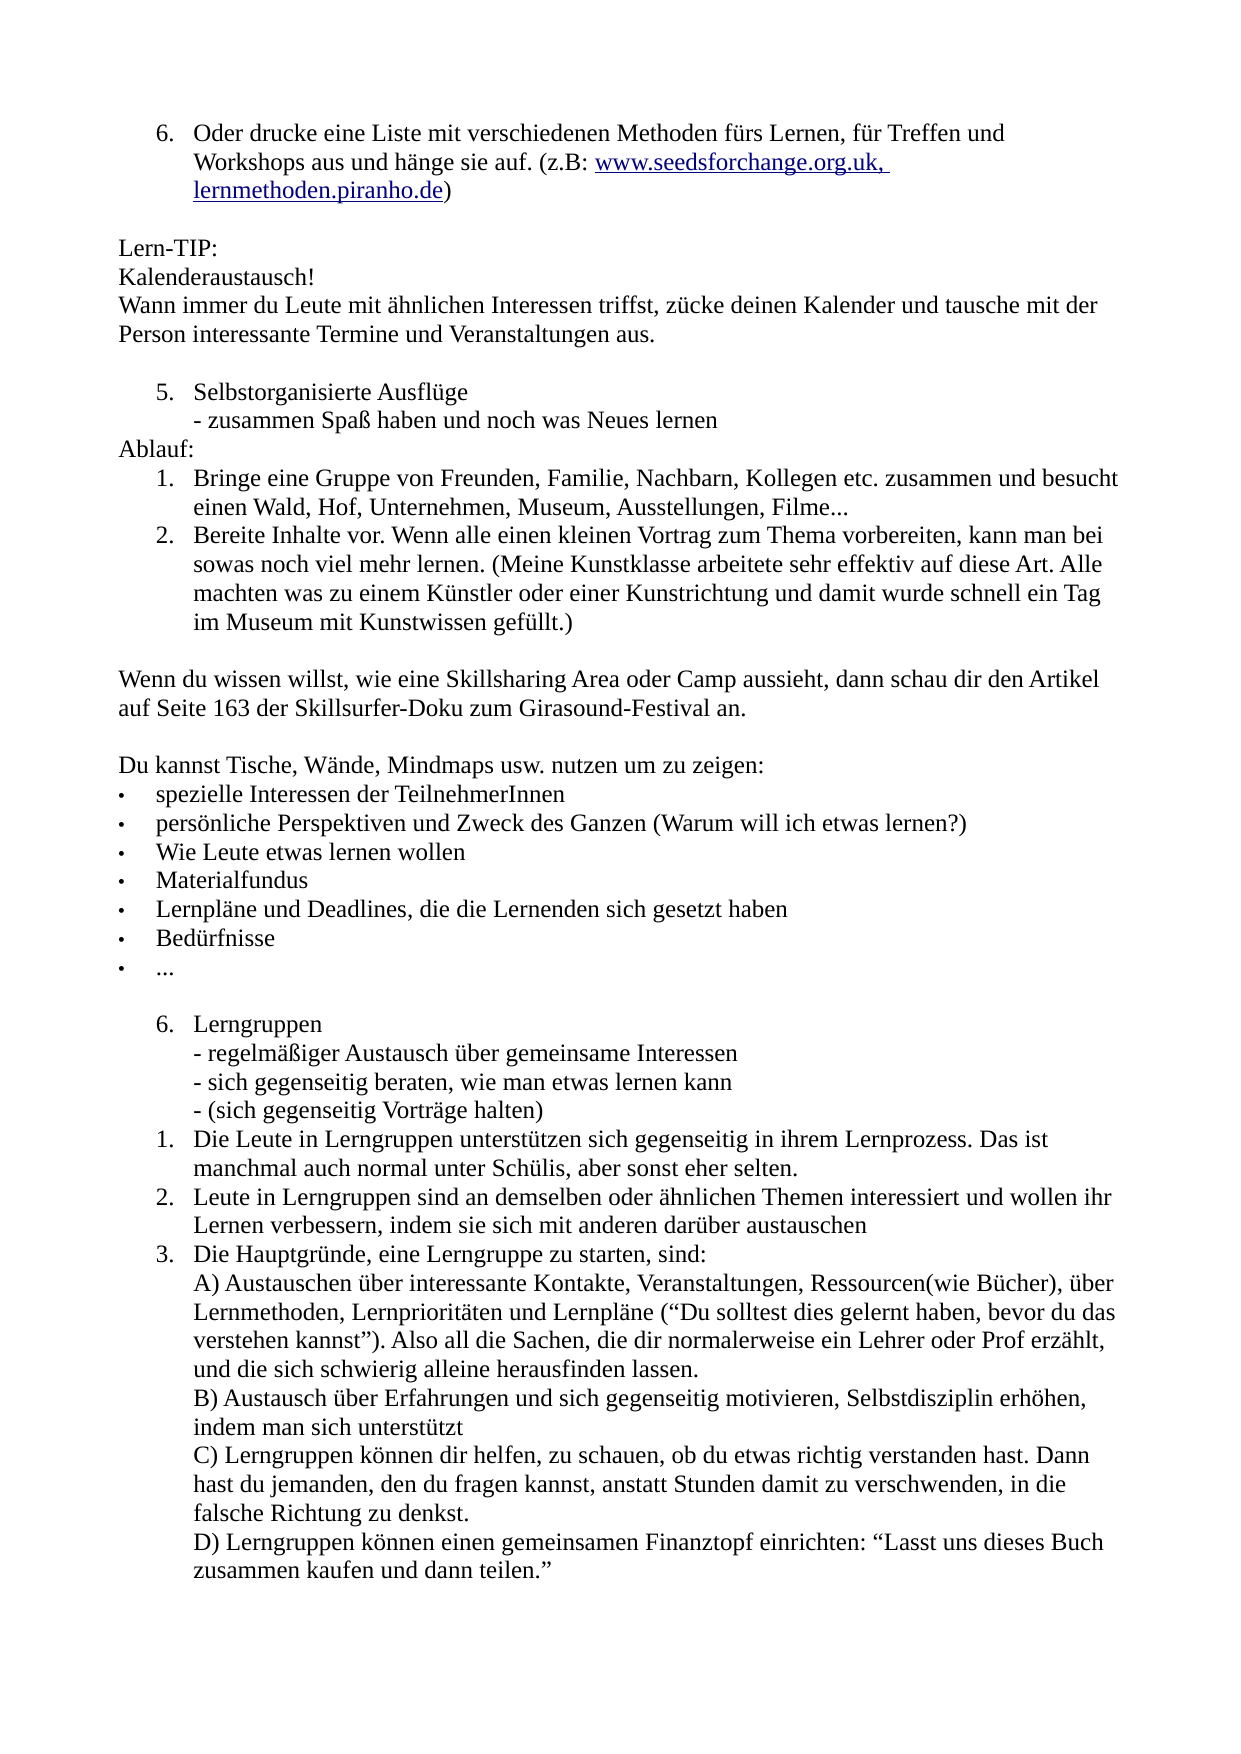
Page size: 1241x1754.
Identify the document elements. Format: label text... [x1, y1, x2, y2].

list spezielle Interessen der TeilnehmerInnen [118, 779, 1122, 808]
list B) Austausch über Erfahrungen und sich gegenseitig motivieren, Selbstdisziplin erhöhen, indem man sich unterstützt [156, 1383, 1122, 1441]
list - (sich gegenseitig Vorträge halten) [156, 1096, 1122, 1124]
list - zusammen Spaß haben und noch was Neues lernen [156, 406, 1122, 434]
list persönliche Perspektiven und Zweck des Ganzen (Warum will ich etwas lernen?) [118, 808, 1122, 837]
list Selbstorganisierte Ausflüge [156, 377, 1122, 406]
list ... [118, 952, 1122, 981]
text Du kannst Tische, Wände, Mindmaps usw. nutzen um zu zeigen: [118, 751, 1122, 779]
list Lernpläne und Deadlines, die die Lernenden sich gesetzt haben [118, 894, 1122, 923]
text Ablauf: [118, 434, 1122, 463]
list C) Lerngruppen können dir helfen, zu schauen, ob du etwas richtig verstanden hast. Dann hast du jemanden, den du fragen kannst, anstatt Stunden damit zu verschwenden, in die falsche Richtung zu denkst. [156, 1441, 1122, 1527]
list Leute in Lerngruppen sind an demselben oder ähnlichen Themen interessiert und wollen ihr Lernen verbessern, indem sie sich mit anderen darüber austauschen [156, 1182, 1122, 1239]
text Kalenderaustausch! [118, 262, 1122, 291]
list Bereite Inhalte vor. Wenn alle einen kleinen Vortrag zum Thema vorbereiten, kann man bei sowas noch viel mehr lernen. (Meine Kunstklasse arbeitete sehr effektiv auf diese Art. Alle machten was zu einem Künstler oder einer Kunstrichtung und damit wurde schnell ein Tag im Museum mit Kunstwissen gefüllt.) [156, 521, 1122, 636]
list Lerngruppen [156, 1009, 1122, 1038]
list D) Lerngruppen können einen gemeinsamen Finanztopf einrichten: “Lasst uns dieses Buch zusammen kaufen und dann teilen.” [156, 1527, 1122, 1584]
text Wenn du wissen willst, wie eine Skillsharing Area oder Camp aussieht, dann schau dir den Artikel auf Seite 163 der Skillsurfer-Doku zum Girasound-Festival an. [118, 664, 1122, 722]
list Oder drucke eine Liste mit verschiedenen Methoden fürs Lernen, für Treffen und Workshops aus und hänge sie auf. (z.B: www.seedsforchange.org.uk, lernmethoden.piranho.de) [156, 118, 1122, 204]
text Lern-TIP: [118, 233, 1122, 262]
list Die Hauptgründe, eine Lerngruppe zu starten, sind: [156, 1239, 1122, 1268]
list Bringe eine Gruppe von Freunden, Familie, Nachbarn, Kollegen etc. zusammen und besucht einen Wald, Hof, Unternehmen, Museum, Ausstellungen, Filme... [156, 463, 1122, 521]
text Wann immer du Leute mit ähnlichen Interessen triffst, zücke deinen Kalender und tausche mit der Person interessante Termine und Veranstaltungen aus. [118, 291, 1122, 348]
list A) Austauschen über interessante Kontakte, Veranstaltungen, Ressourcen(wie Bücher), über Lernmethoden, Lernprioritäten und Lernpläne (“Du solltest dies gelernt haben, bevor du das verstehen kannst”). Also all die Sachen, die dir normalerweise ein Lehrer oder Prof erzählt, und die sich schwierig alleine herausfinden lassen. [156, 1268, 1122, 1383]
list Wie Leute etwas lernen wollen [118, 837, 1122, 866]
list Bedürfnisse [118, 923, 1122, 952]
list - sich gegenseitig beraten, wie man etwas lernen kann [156, 1067, 1122, 1096]
list Materialfundus [118, 866, 1122, 894]
list - regelmäßiger Austausch über gemeinsame Interessen [156, 1038, 1122, 1067]
list Die Leute in Lerngruppen unterstützen sich gegenseitig in ihrem Lernprozess. Das ist manchmal auch normal unter Schülis, aber sonst eher selten. [156, 1124, 1122, 1182]
